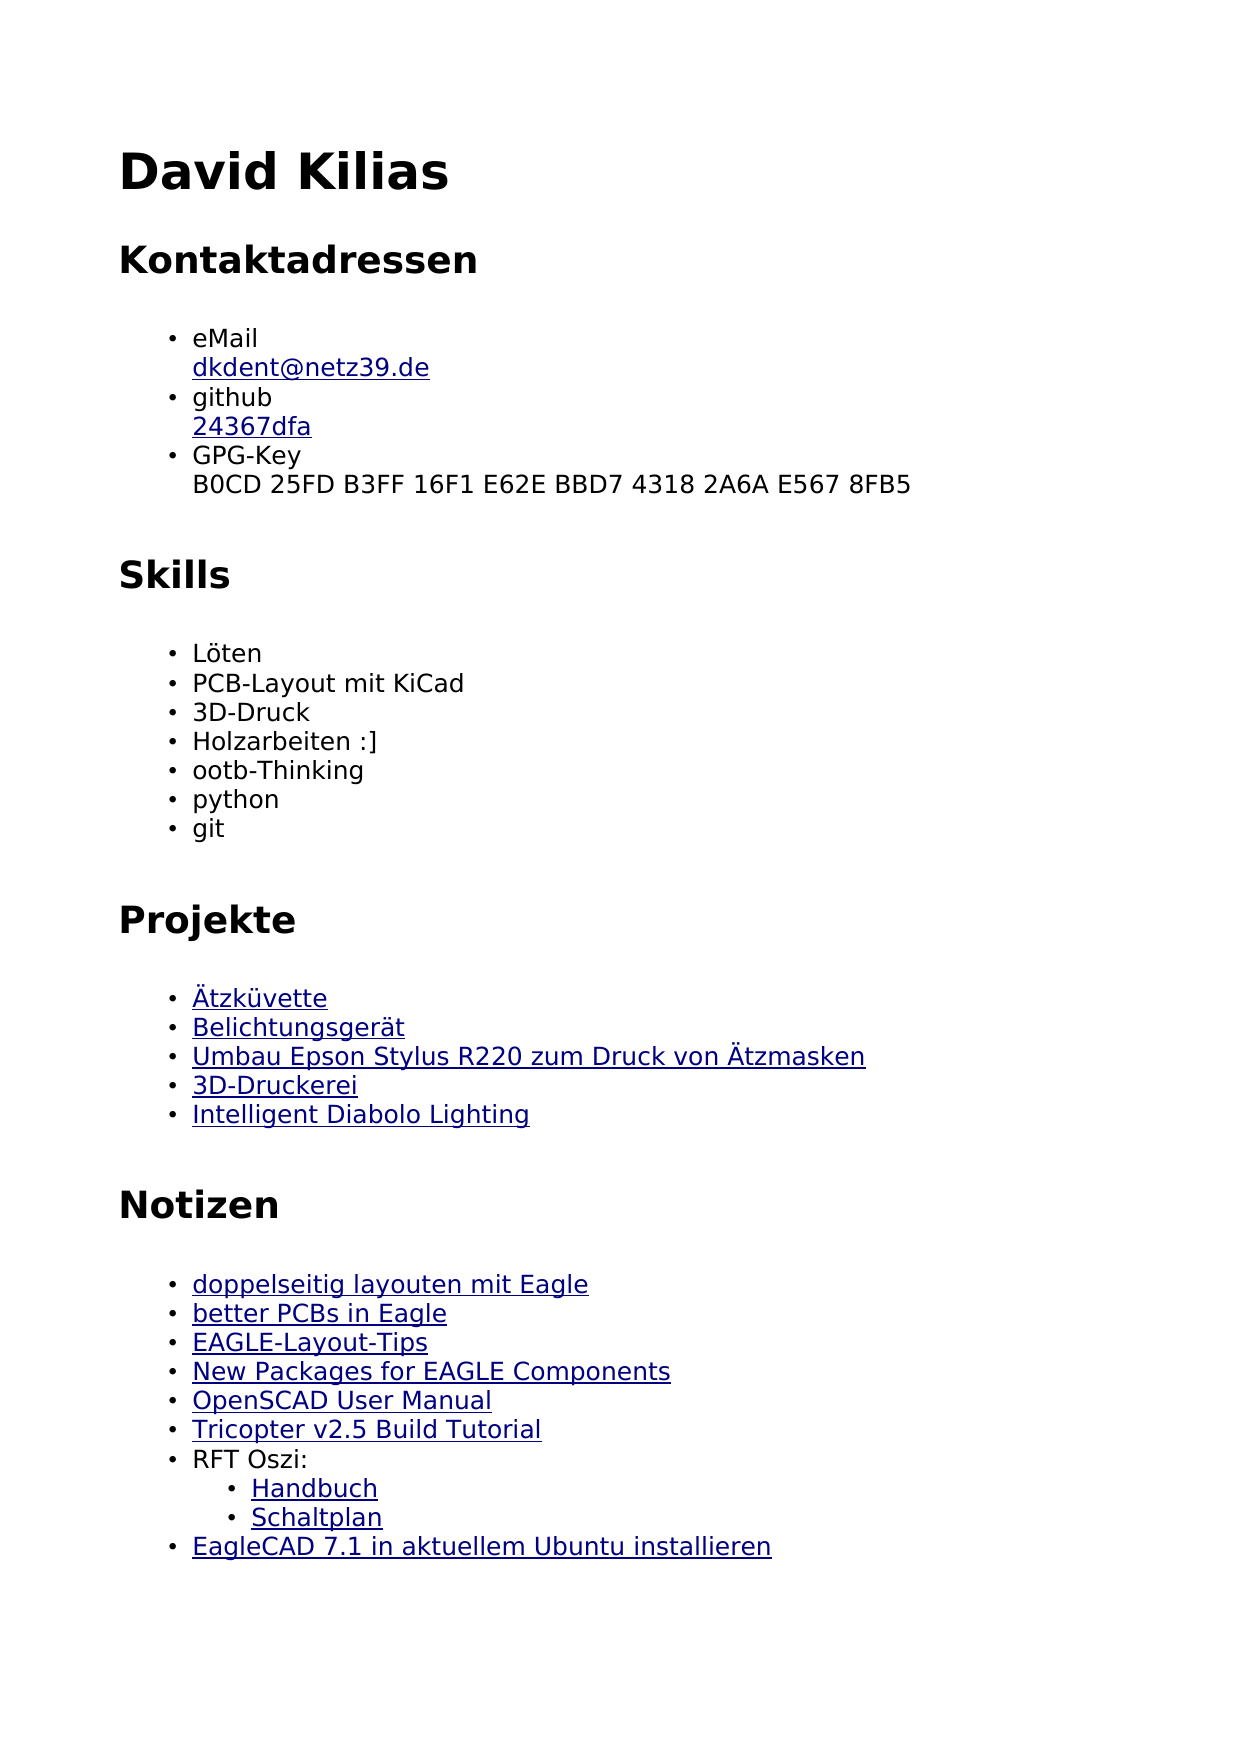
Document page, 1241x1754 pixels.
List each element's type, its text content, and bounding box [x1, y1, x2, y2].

list Holzarbeiten :] [177, 727, 1122, 756]
subtitle Notizen [118, 1184, 1122, 1228]
list Umbau Epson Stylus R220 zum Druck von Ätzmasken [177, 1042, 1122, 1071]
subtitle Projekte [118, 898, 1122, 942]
list doppelseitig layouten mit Eagle [177, 1270, 1122, 1299]
list python [177, 785, 1122, 814]
list Ätzküvette [177, 984, 1122, 1013]
list PCB-Layout mit KiCad [177, 669, 1122, 698]
list github [177, 383, 1122, 412]
subtitle Kontaktadressen [118, 239, 1122, 282]
subtitle David Kilias [118, 143, 1122, 201]
subtitle Skills [118, 554, 1122, 598]
list EagleCAD 7.1 in aktuellem Ubuntu installieren [177, 1532, 1122, 1561]
list dkdent@netz39.de [177, 354, 1122, 383]
list Belichtungsgerät [177, 1013, 1122, 1042]
list ootb-Thinking [177, 756, 1122, 785]
list GPG-Key [177, 441, 1122, 470]
list B0CD 25FD B3FF 16F1 E62E BBD7 4318 2A6A E567 8FB5 [177, 470, 1122, 499]
list 3D-Druckerei [177, 1071, 1122, 1101]
list better PCBs in Eagle [177, 1299, 1122, 1328]
list Schaltplan [236, 1503, 1122, 1532]
list RFT Oszi: [177, 1445, 1122, 1474]
list Handbuch [236, 1474, 1122, 1503]
list Tricopter v2.5 Build Tutorial [177, 1416, 1122, 1445]
list git [177, 814, 1122, 844]
list 24367dfa [177, 412, 1122, 441]
list Löten [177, 639, 1122, 669]
list OpenSCAD User Manual [177, 1386, 1122, 1416]
list 3D-Druck [177, 698, 1122, 727]
list Intelligent Diabolo Lighting [177, 1101, 1122, 1130]
list New Packages for EAGLE Components [177, 1357, 1122, 1386]
list eMail [177, 324, 1122, 354]
list EAGLE-Layout-Tips [177, 1328, 1122, 1357]
